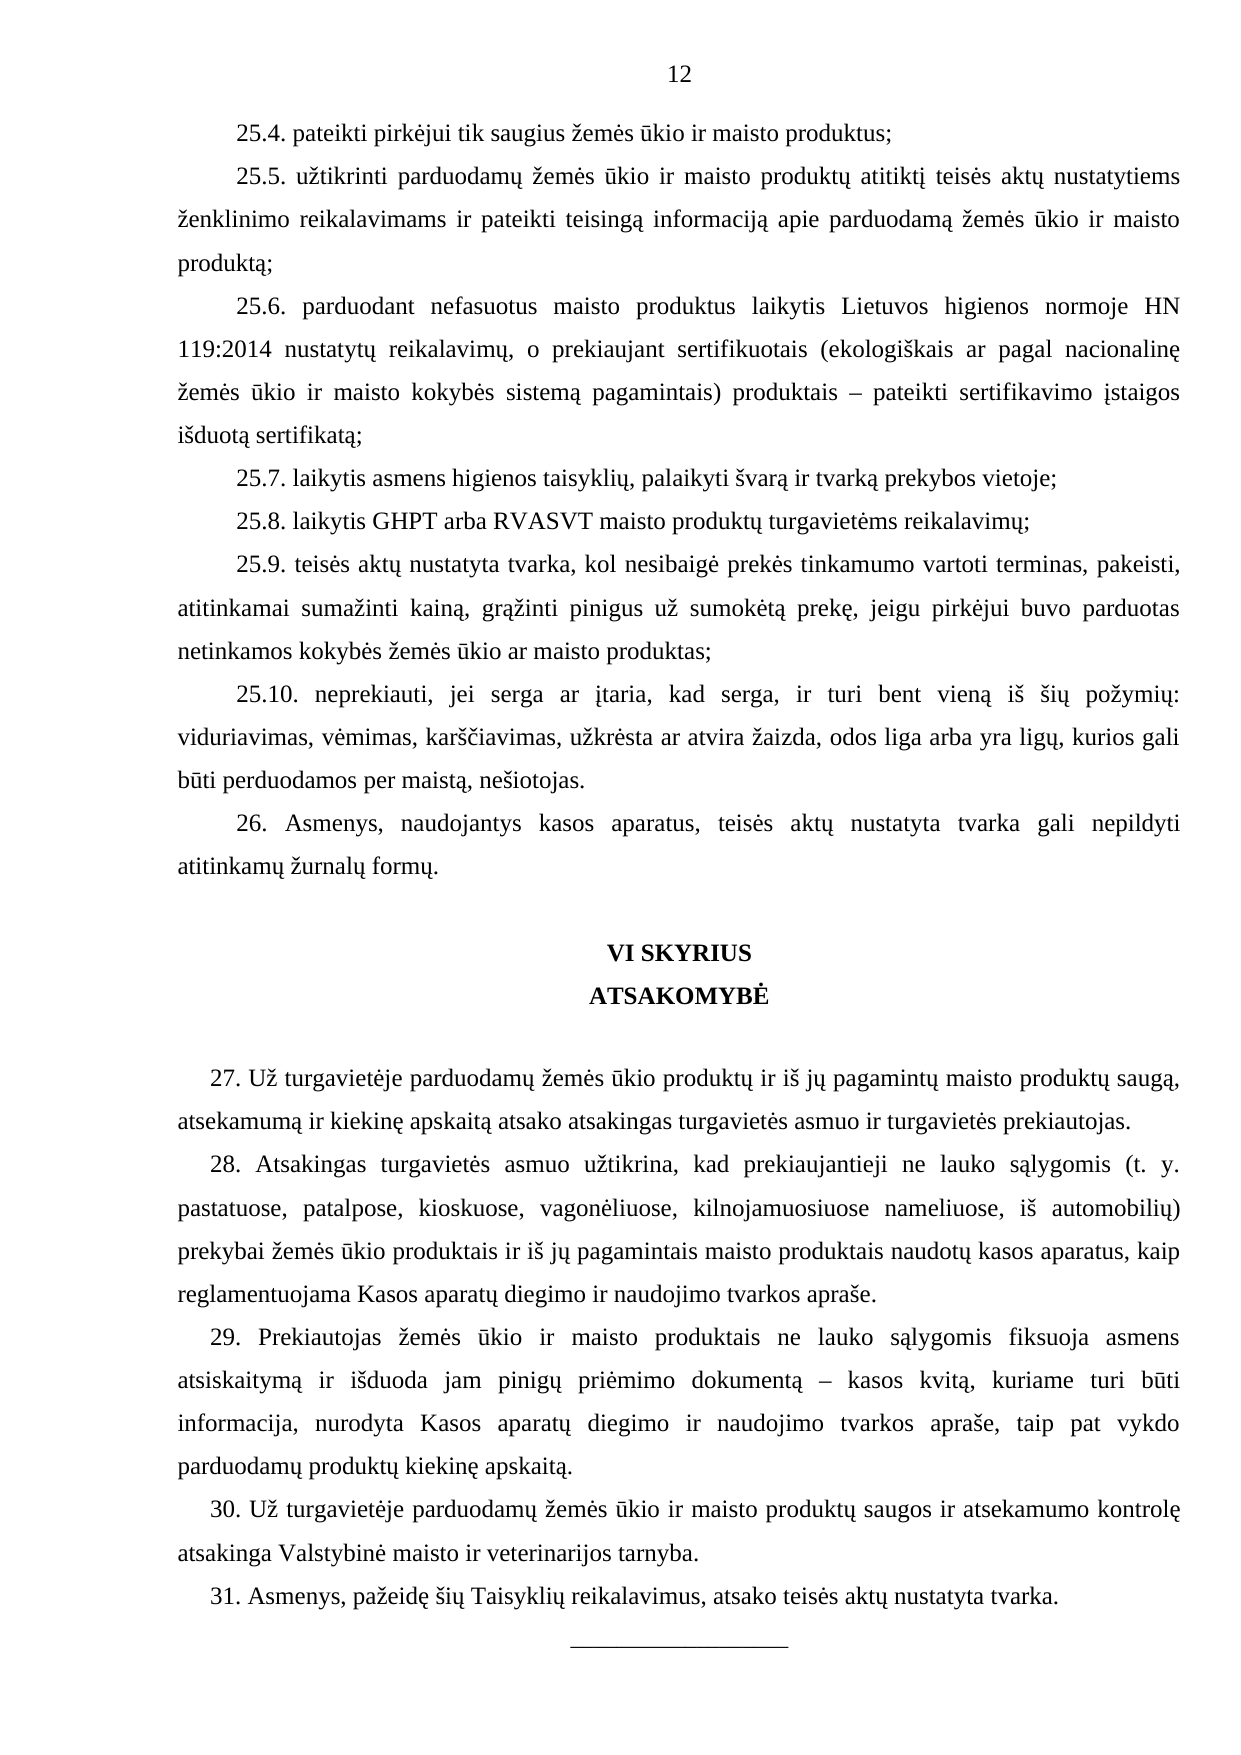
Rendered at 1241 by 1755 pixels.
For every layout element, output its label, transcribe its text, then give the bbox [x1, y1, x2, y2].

text 29. Prekiautojas žemės ūkio ir maisto produktais ne lauko sąlygomis fiksuoja asmens atsiskaitymą ir išduoda jam pinigų priėmimo dokumentą – kasos kvitą, kuriame turi būti informacija, nurodyta Kasos aparatų diegimo ir naudojimo tvarkos apraše, taip pat vykdo parduodamų produktų kiekinę apskaitą. [177, 1322, 1181, 1480]
text 25.4. pateikti pirkėjui tik saugius žemės ūkio ir maisto produktus; [177, 118, 1181, 147]
text 27. Už turgavietėje parduodamų žemės ūkio produktų ir iš jų pagamintų maisto produktų saugą, atsekamumą ir kiekinę apskaitą atsako atsakingas turgavietės asmuo ir turgavietės prekiautojas. [177, 1063, 1181, 1135]
text VI SKYRIUS [177, 938, 1181, 966]
text 25.8. laikytis GHPT arba RVASVT maisto produktų turgavietėms reikalavimų; [177, 506, 1181, 535]
text 31. Asmenys, pažeidę šių Taisyklių reikalavimus, atsako teisės aktų nustatyta tvarka. [177, 1581, 1181, 1609]
text 25.5. užtikrinti parduodamų žemės ūkio ir maisto produktų atitiktį teisės aktų nustatytiems ženklinimo reikalavimams ir pateikti teisingą informaciją apie parduodamą žemės ūkio ir maisto produktą; [177, 161, 1181, 276]
text 26. Asmenys, naudojantys kasos aparatus, teisės aktų nustatyta tvarka gali nepildyti atitinkamų žurnalų formų. [177, 808, 1181, 880]
text ___________________ [177, 1624, 1181, 1650]
text 28. Atsakingas turgavietės asmuo užtikrina, kad prekiaujantieji ne lauko sąlygomis (t. y. pastatuose, patalpose, kioskuose, vagonėliuose, kilnojamuosiuose nameliuose, iš automobilių) prekybai žemės ūkio produktais ir iš jų pagamintais maisto produktais naudotų kasos aparatus, kaip reglamentuojama Kasos aparatų diegimo ir naudojimo tvarkos apraše. [177, 1149, 1181, 1308]
text 25.10. neprekiauti, jei serga ar įtaria, kad serga, ir turi bent vieną iš šių požymių: viduriavimas, vėmimas, karščiavimas, užkrėsta ar atvira žaizda, odos liga arba yra ligų, kurios gali būti perduodamos per maistą, nešiotojas. [177, 679, 1181, 794]
text 25.7. laikytis asmens higienos taisyklių, palaikyti švarą ir tvarką prekybos vietoje; [177, 463, 1181, 492]
text 25.9. teisės aktų nustatyta tvarka, kol nesibaigė prekės tinkamumo vartoti terminas, pakeisti, atitinkamai sumažinti kainą, grąžinti pinigus už sumokėtą prekę, jeigu pirkėjui buvo parduotas netinkamos kokybės žemės ūkio ar maisto produktas; [177, 549, 1181, 664]
text 30. Už turgavietėje parduodamų žemės ūkio ir maisto produktų saugos ir atsekamumo kontrolę atsakinga Valstybinė maisto ir veterinarijos tarnyba. [177, 1494, 1181, 1566]
text ATSAKOMYBĖ [177, 981, 1181, 1009]
text 25.6. parduodant nefasuotus maisto produktus laikytis Lietuvos higienos normoje HN 119:2014 nustatytų reikalavimų, o prekiaujant sertifikuotais (ekologiškais ar pagal nacionalinę žemės ūkio ir maisto kokybės sistemą pagamintais) produktais – pateikti sertifikavimo įstaigos išduotą sertifikatą; [177, 291, 1181, 449]
